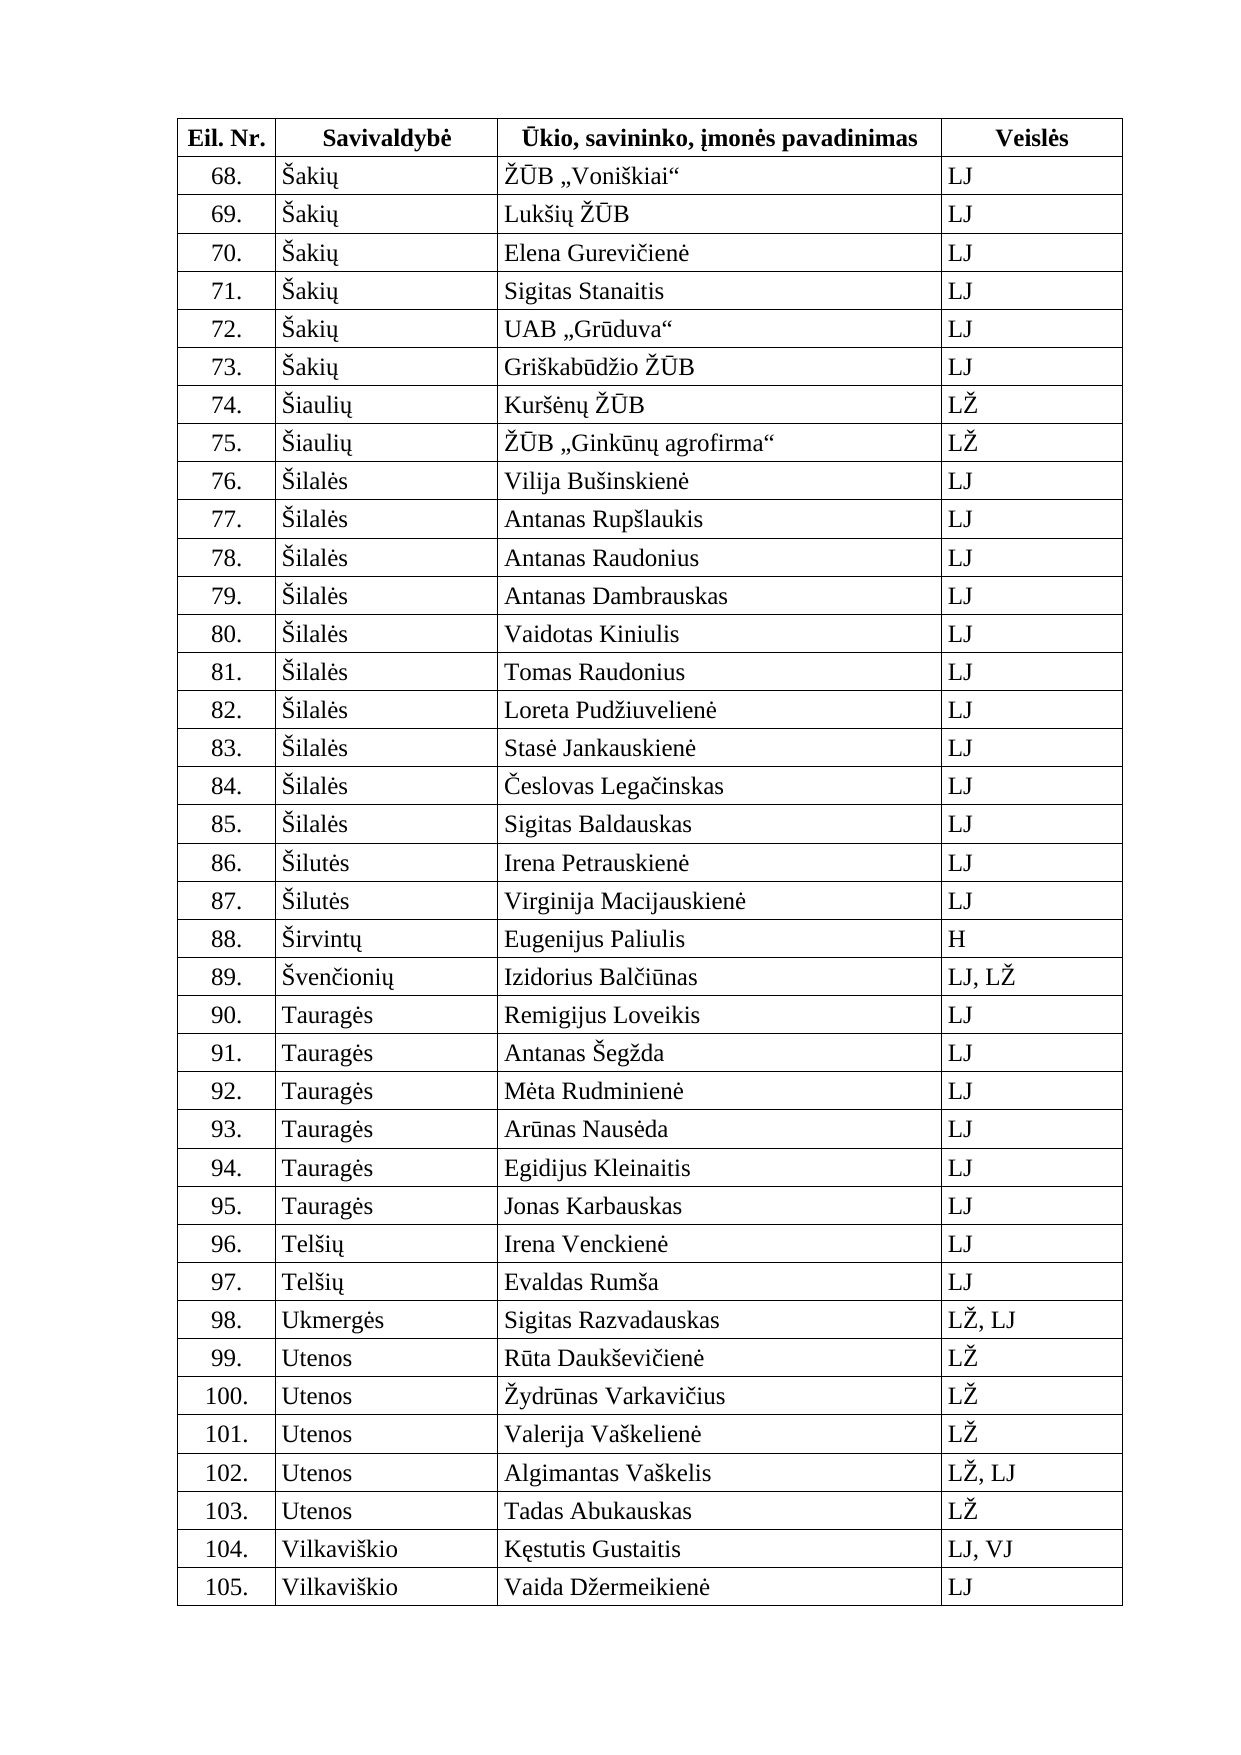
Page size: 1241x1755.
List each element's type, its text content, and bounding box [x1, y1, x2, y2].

table_cell Švenčionių [276, 958, 497, 995]
table_cell 99. [178, 1339, 275, 1376]
table_cell Egidijus Kleinaitis [498, 1149, 941, 1186]
table_cell Tomas Raudonius [498, 653, 941, 690]
table_cell LJ [942, 805, 1122, 842]
table_cell Šakių [276, 272, 497, 309]
table_cell Šilutės [276, 882, 497, 919]
table_cell Antanas Rupšlaukis [498, 500, 941, 537]
table_cell Utenos [276, 1492, 497, 1529]
table_cell LŽ [942, 1377, 1122, 1414]
table_cell 74. [178, 386, 275, 423]
table_cell 98. [178, 1301, 275, 1338]
table_cell Sigitas Baldauskas [498, 805, 941, 842]
table_cell 80. [178, 615, 275, 652]
table_cell Šakių [276, 348, 497, 385]
table_cell LJ [942, 1072, 1122, 1109]
table_header Savivaldybė [276, 119, 497, 156]
table_cell LJ [942, 844, 1122, 881]
table_cell ŽŪB „Voniškiai“ [498, 157, 941, 194]
table_cell Vilija Bušinskienė [498, 462, 941, 499]
table_cell LJ [942, 157, 1122, 194]
table_cell Kęstutis Gustaitis [498, 1530, 941, 1567]
table_cell LJ [942, 1110, 1122, 1147]
table_cell 72. [178, 310, 275, 347]
table_cell LJ [942, 653, 1122, 690]
table_cell Remigijus Loveikis [498, 996, 941, 1033]
table_cell LJ [942, 1034, 1122, 1071]
table_cell 105. [178, 1568, 275, 1605]
table_cell Tauragės [276, 1072, 497, 1109]
table_header Eil. Nr. [178, 119, 275, 156]
table_cell 101. [178, 1415, 275, 1452]
table_cell Algimantas Vaškelis [498, 1454, 941, 1491]
table_cell Šilutės [276, 844, 497, 881]
table_cell LJ [942, 234, 1122, 271]
table_cell 91. [178, 1034, 275, 1071]
table_cell 104. [178, 1530, 275, 1567]
table_cell Šilalės [276, 805, 497, 842]
table_cell Tauragės [276, 1110, 497, 1147]
table_cell 94. [178, 1149, 275, 1186]
table_cell Sigitas Stanaitis [498, 272, 941, 309]
table_cell Antanas Šegžda [498, 1034, 941, 1071]
table_cell Tadas Abukauskas [498, 1492, 941, 1529]
table_cell Šakių [276, 195, 497, 232]
table_cell 92. [178, 1072, 275, 1109]
table_cell Šilalės [276, 577, 497, 614]
table_cell 87. [178, 882, 275, 919]
table_cell 78. [178, 539, 275, 576]
table_cell LŽ [942, 424, 1122, 461]
table_cell LJ [942, 462, 1122, 499]
table_cell 95. [178, 1187, 275, 1224]
table_cell 93. [178, 1110, 275, 1147]
table_cell LJ [942, 767, 1122, 804]
table_cell Loreta Pudžiuvelienė [498, 691, 941, 728]
table_cell Izidorius Balčiūnas [498, 958, 941, 995]
table_cell 88. [178, 920, 275, 957]
table_cell LŽ [942, 1492, 1122, 1529]
table_cell Žydrūnas Varkavičius [498, 1377, 941, 1414]
table_cell Valerija Vaškelienė [498, 1415, 941, 1452]
table_cell Utenos [276, 1377, 497, 1414]
table_cell 102. [178, 1454, 275, 1491]
table_cell Vilkaviškio [276, 1568, 497, 1605]
table_cell LJ, VJ [942, 1530, 1122, 1567]
table_cell Česlovas Legačinskas [498, 767, 941, 804]
table_cell Utenos [276, 1339, 497, 1376]
table_cell Tauragės [276, 1187, 497, 1224]
table_cell Tauragės [276, 996, 497, 1033]
table_cell LJ [942, 577, 1122, 614]
table_cell 97. [178, 1263, 275, 1300]
table_cell Antanas Raudonius [498, 539, 941, 576]
table_cell Telšių [276, 1263, 497, 1300]
table_cell Virginija Macijauskienė [498, 882, 941, 919]
table_cell LJ [942, 272, 1122, 309]
table_cell 68. [178, 157, 275, 194]
table_cell ŽŪB „Ginkūnų agrofirma“ [498, 424, 941, 461]
table_cell LJ [942, 615, 1122, 652]
table_cell Elena Gurevičienė [498, 234, 941, 271]
table_cell Šilalės [276, 615, 497, 652]
table_cell LŽ [942, 1339, 1122, 1376]
table_cell Lukšių ŽŪB [498, 195, 941, 232]
table_cell 70. [178, 234, 275, 271]
table_cell Tauragės [276, 1149, 497, 1186]
table_cell LJ [942, 539, 1122, 576]
table_cell LJ [942, 1225, 1122, 1262]
table_cell Šakių [276, 234, 497, 271]
table_cell Šilalės [276, 767, 497, 804]
table_cell 90. [178, 996, 275, 1033]
table_cell 86. [178, 844, 275, 881]
table_cell Evaldas Rumša [498, 1263, 941, 1300]
table_cell Kuršėnų ŽŪB [498, 386, 941, 423]
table_cell Jonas Karbauskas [498, 1187, 941, 1224]
table_cell LJ [942, 195, 1122, 232]
table_cell LJ [942, 500, 1122, 537]
table_cell Šilalės [276, 691, 497, 728]
table_header Ūkio, savininko, įmonės pavadinimas [498, 119, 941, 156]
table_cell Rūta Daukševičienė [498, 1339, 941, 1376]
table_cell Vaidotas Kiniulis [498, 615, 941, 652]
table_cell LJ [942, 1263, 1122, 1300]
table_cell LJ [942, 348, 1122, 385]
table_cell H [942, 920, 1122, 957]
table_cell 79. [178, 577, 275, 614]
table_cell 89. [178, 958, 275, 995]
table_cell Eugenijus Paliulis [498, 920, 941, 957]
table_cell Sigitas Razvadauskas [498, 1301, 941, 1338]
table_cell 77. [178, 500, 275, 537]
table_cell Šiaulių [276, 386, 497, 423]
table_cell 84. [178, 767, 275, 804]
table_cell Vaida Džermeikienė [498, 1568, 941, 1605]
table_cell Šilalės [276, 500, 497, 537]
table_cell Šakių [276, 157, 497, 194]
table_cell 96. [178, 1225, 275, 1262]
table_cell Vilkaviškio [276, 1530, 497, 1567]
table_cell LJ, LŽ [942, 958, 1122, 995]
table_header Veislės [942, 119, 1122, 156]
table_cell 83. [178, 729, 275, 766]
table_cell Tauragės [276, 1034, 497, 1071]
table_cell Šilalės [276, 539, 497, 576]
table_cell LŽ, LJ [942, 1454, 1122, 1491]
table_cell 81. [178, 653, 275, 690]
table_cell 71. [178, 272, 275, 309]
table_cell UAB „Grūduva“ [498, 310, 941, 347]
table_cell 82. [178, 691, 275, 728]
table_cell LJ [942, 1187, 1122, 1224]
table_cell Mėta Rudminienė [498, 1072, 941, 1109]
table_cell Šilalės [276, 462, 497, 499]
table_cell LJ [942, 996, 1122, 1033]
table_cell 69. [178, 195, 275, 232]
table_cell 85. [178, 805, 275, 842]
table_cell LJ [942, 729, 1122, 766]
table_cell LŽ, LJ [942, 1301, 1122, 1338]
table_cell Arūnas Nausėda [498, 1110, 941, 1147]
table_cell Utenos [276, 1415, 497, 1452]
table_cell 100. [178, 1377, 275, 1414]
table_cell LJ [942, 1568, 1122, 1605]
table_cell LŽ [942, 386, 1122, 423]
table_cell Šilalės [276, 653, 497, 690]
table_cell 76. [178, 462, 275, 499]
table_cell Telšių [276, 1225, 497, 1262]
table_cell Šiaulių [276, 424, 497, 461]
table_cell 103. [178, 1492, 275, 1529]
table_cell 75. [178, 424, 275, 461]
table_cell Utenos [276, 1454, 497, 1491]
table_cell Irena Petrauskienė [498, 844, 941, 881]
table_cell Griškabūdžio ŽŪB [498, 348, 941, 385]
table_cell Antanas Dambrauskas [498, 577, 941, 614]
table_cell Ukmergės [276, 1301, 497, 1338]
table_cell Šilalės [276, 729, 497, 766]
table_cell Stasė Jankauskienė [498, 729, 941, 766]
table_cell LJ [942, 310, 1122, 347]
table_cell Irena Venckienė [498, 1225, 941, 1262]
table_cell 73. [178, 348, 275, 385]
table_cell LŽ [942, 1415, 1122, 1452]
table_cell LJ [942, 1149, 1122, 1186]
table_cell Šakių [276, 310, 497, 347]
table_cell LJ [942, 882, 1122, 919]
table_cell Širvintų [276, 920, 497, 957]
table_cell LJ [942, 691, 1122, 728]
